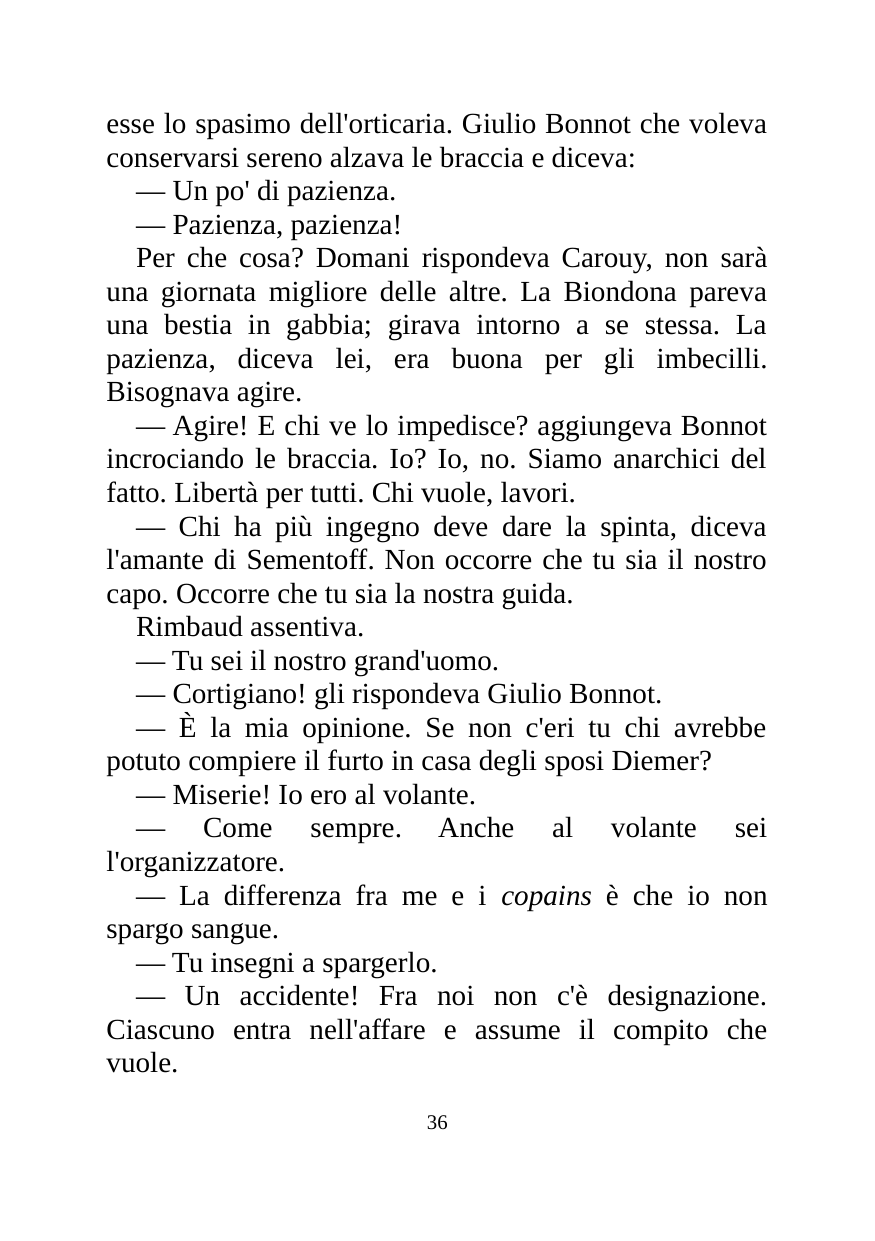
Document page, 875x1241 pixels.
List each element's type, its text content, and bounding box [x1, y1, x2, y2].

text esse lo spasimo dell'orticaria. Giulio Bonnot che voleva conservarsi sereno alzava le braccia e diceva: [106, 106, 768, 173]
text — Tu insegni a spargerlo. [106, 945, 768, 978]
text — Come sempre. Anche al volante sei l'organizzatore. [106, 811, 768, 878]
text — Un accidente! Fra noi non c'è designazione. Ciascuno entra nell'affare e assume il compito che vuole. [106, 978, 768, 1079]
text — Tu sei il nostro grand'uomo. [106, 643, 768, 676]
text — Cortigiano! gli rispondeva Giulio Bonnot. [106, 676, 768, 710]
text — È la mia opinione. Se non c'eri tu chi avrebbe potuto compiere il furto in casa degli sposi Diemer? [106, 710, 768, 777]
text — Chi ha più ingegno deve dare la spinta, diceva l'amante di Sementoff. Non occorre che tu sia il nostro capo. Occorre che tu sia la nostra guida. [106, 509, 768, 609]
text — Pazienza, pazienza! [106, 207, 768, 240]
text — Un po' di pazienza. [106, 173, 768, 207]
text — La differenza fra me e i copains è che io non spargo sangue. [106, 878, 768, 945]
text — Miserie! Io ero al volante. [106, 777, 768, 811]
text — Agire! E chi ve lo impedisce? aggiungeva Bonnot incrociando le braccia. Io? Io, no. Siamo anarchici del fatto. Libertà per tutti. Chi vuole, lavori. [106, 408, 768, 509]
text Per che cosa? Domani rispondeva Carouy, non sarà una giornata migliore delle altre. La Biondona pareva una bestia in gabbia; girava intorno a se stessa. La pazienza, diceva lei, era buona per gli imbecilli. Bisognava agire. [106, 240, 768, 408]
text Rimbaud assentiva. [106, 609, 768, 643]
